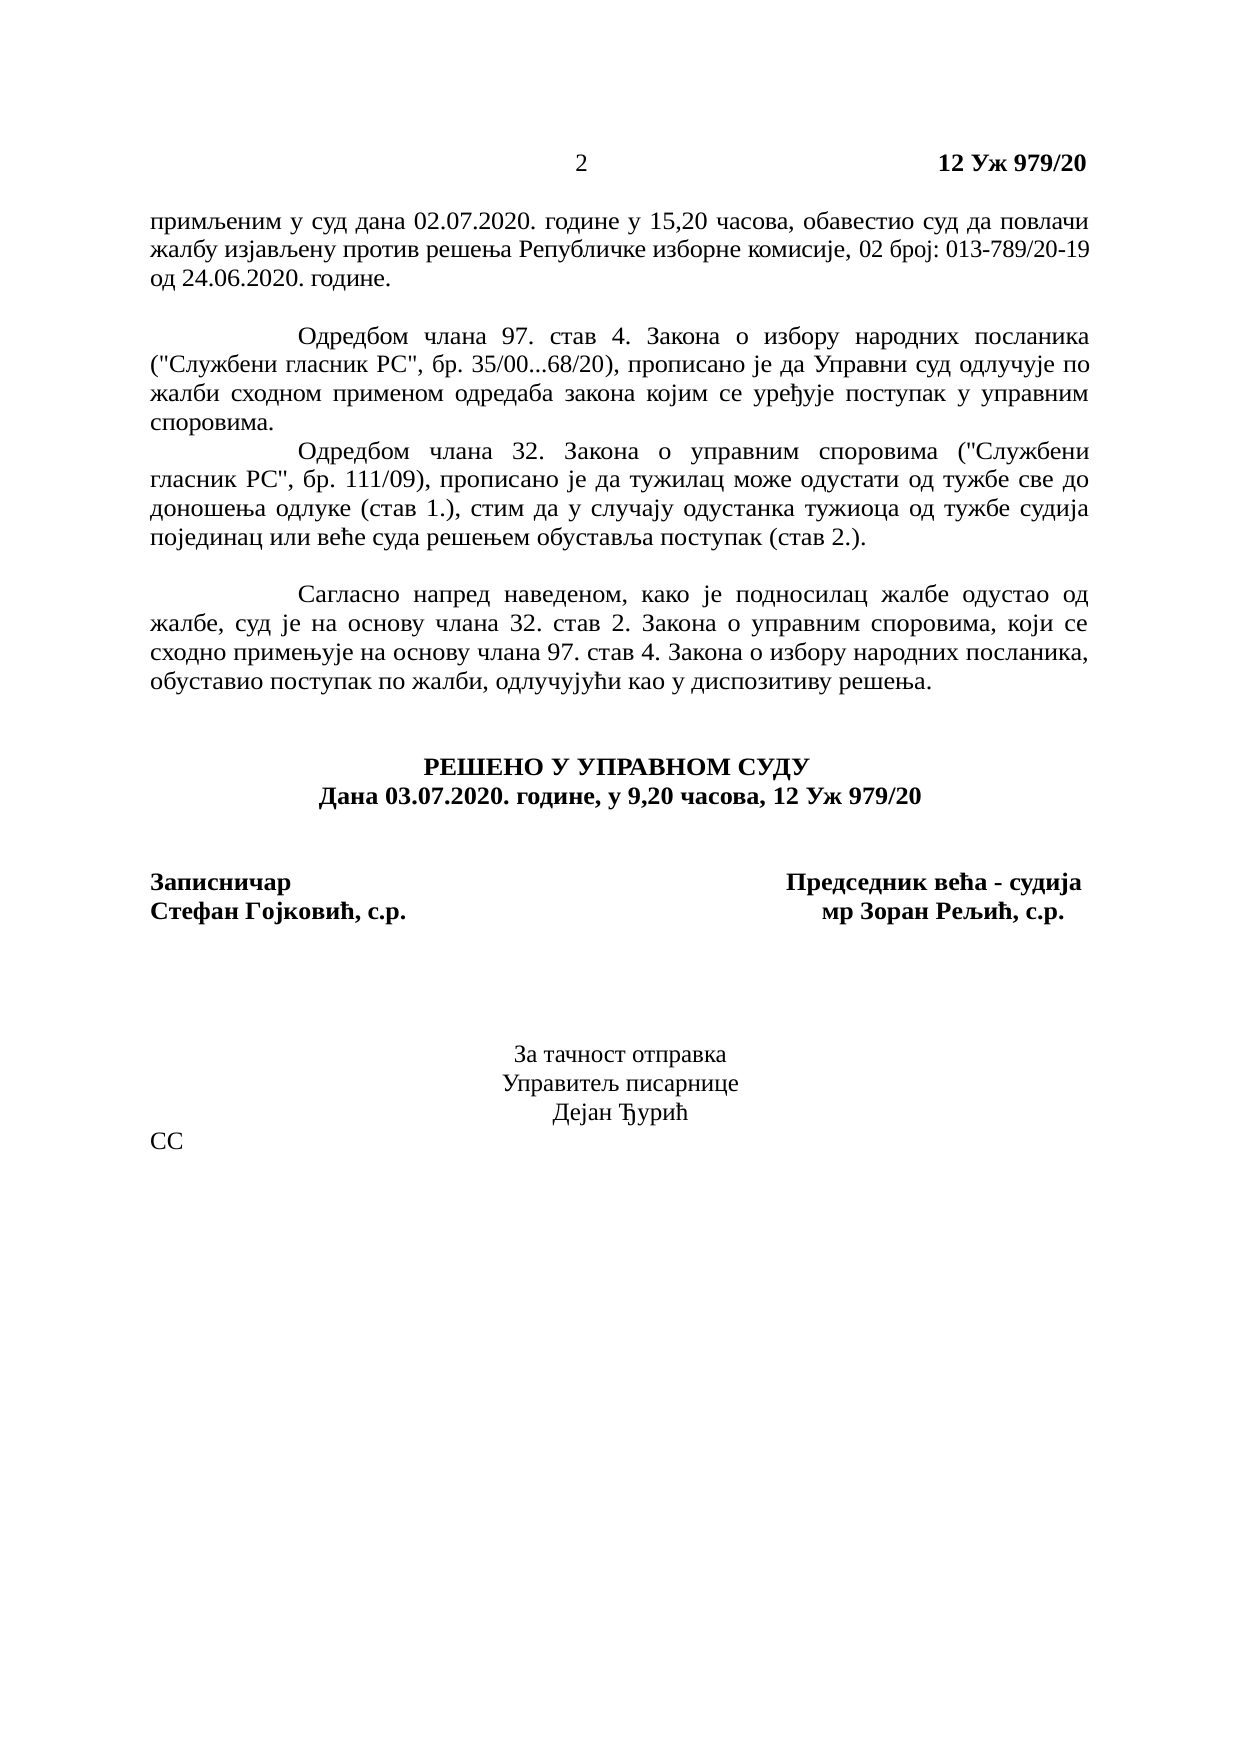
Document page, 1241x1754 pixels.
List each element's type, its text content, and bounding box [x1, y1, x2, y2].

text Стефан Гојковић, с.р. мр Зоран Рељић, с.р. [150, 896, 1090, 924]
text Дејан Ђурић [150, 1097, 1090, 1126]
text Управитељ писарнице [150, 1068, 1090, 1097]
text Записничар Председник већа - судија [150, 867, 1090, 896]
text Дана 03.07.2020. године, у 9,20 часова, 12 Уж 979/20 [150, 781, 1090, 809]
text примљеним у суд дана 02.07.2020. године у 15,20 часова, обавестио суд да повлачи жалбу изјављену против решења Републичке изборне комисије, 02 број: 013-789/20-19 од 24.06.2020. године. [150, 206, 1090, 292]
text За тачност отправка [150, 1039, 1090, 1068]
text Одредбом члана 97. став 4. Закона о избору народних посланика ("Службени гласник РС", бр. 35/00...68/20), прописано је да Управни суд одлучује по жалби сходном применом одредаба закона којим се уређује поступак у управним споровима. [150, 321, 1090, 436]
text СС [150, 1126, 1090, 1154]
text РЕШЕНО У УПРАВНОМ СУДУ [150, 752, 1090, 781]
text Сагласно напред наведеном, како је подносилац жалбе одустао од жалбе, суд је на основу члана 32. став 2. Закона о управним споровима, који се сходно примењује на основу члана 97. став 4. Закона о избору народних посланика, обуставио поступак по жалби, одлучујући као у диспозитиву решења. [150, 579, 1090, 694]
text Одредбом члана 32. Закона о управним споровима (''Службени гласник РС'', бр. 111/09), прописано је да тужилац може одустати од тужбе све до доношења одлуке (став 1.), стим да у случају одустанка тужиоца од тужбе судија појединац или веће суда решењем обуставља поступак (став 2.). [150, 436, 1090, 551]
